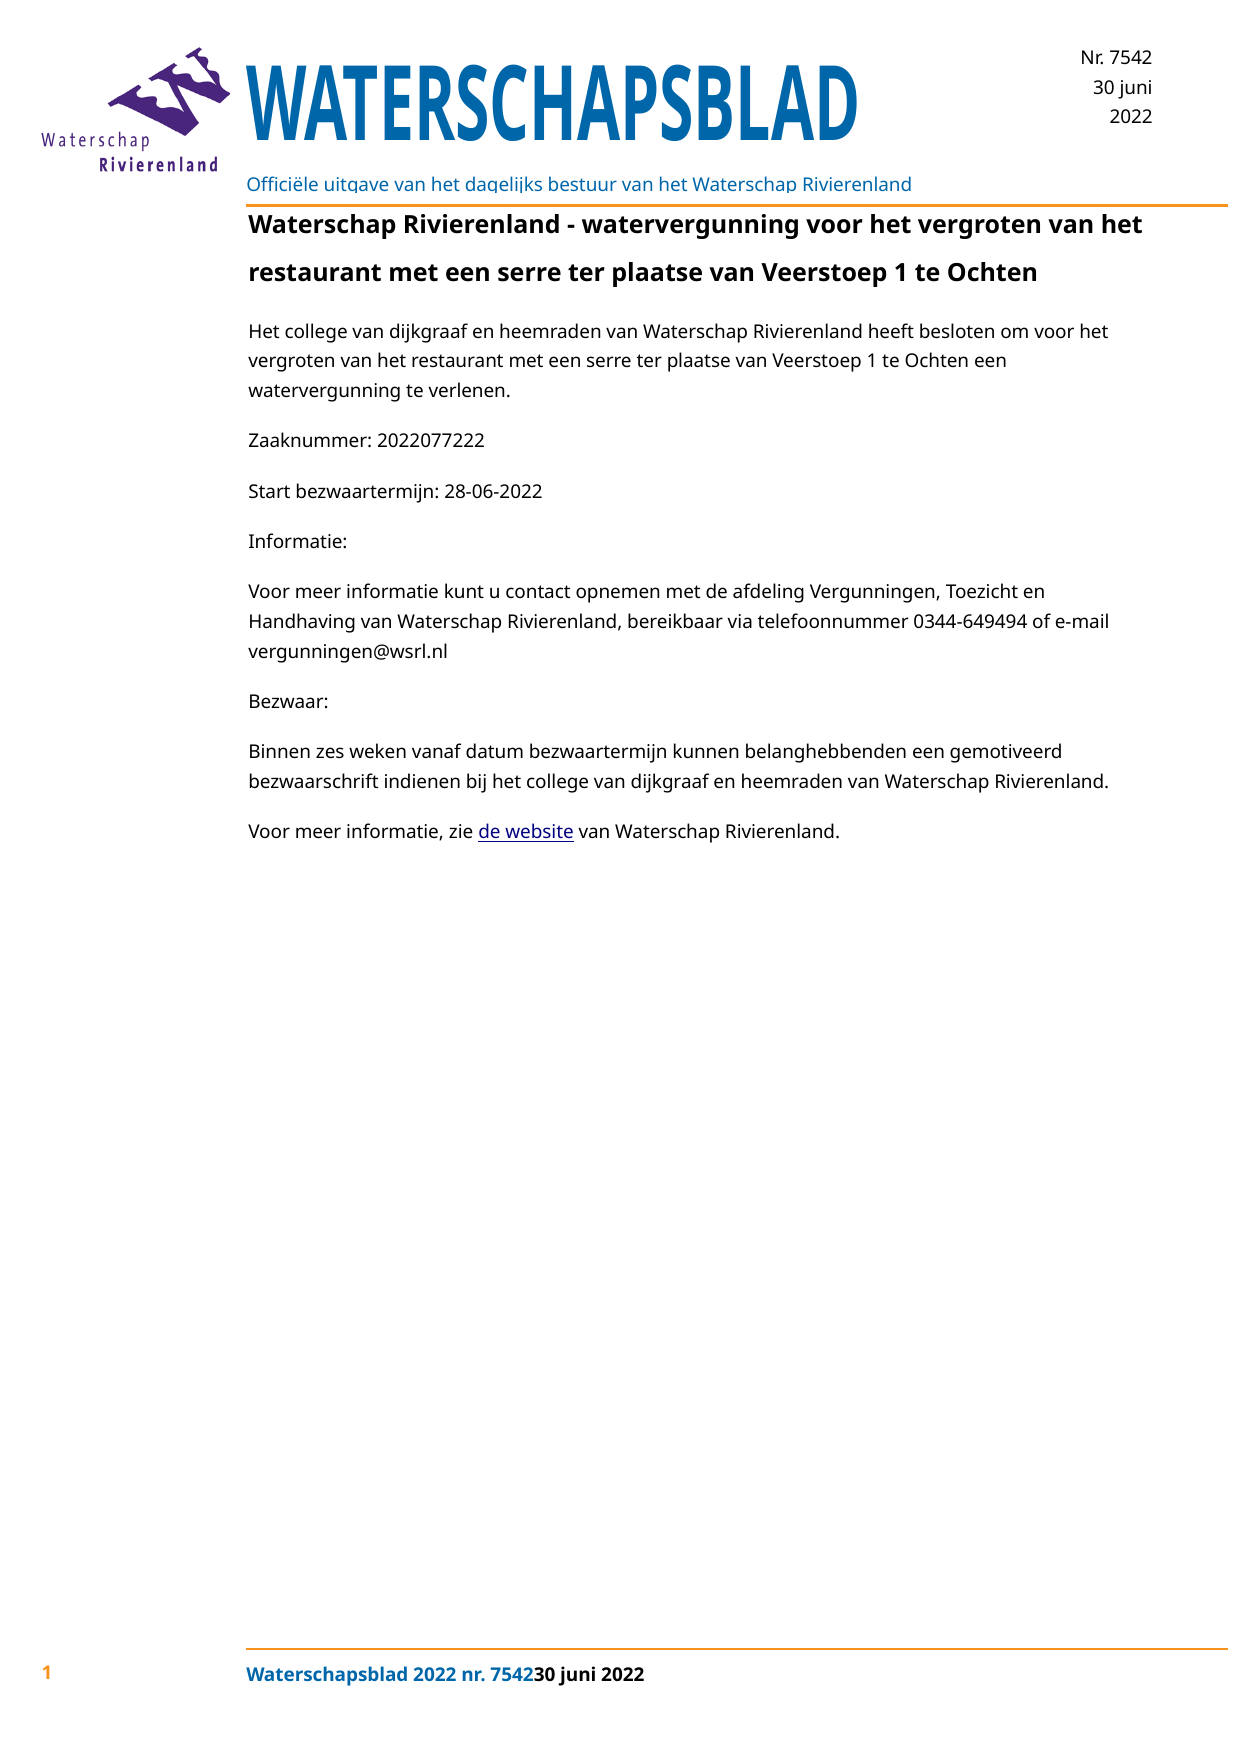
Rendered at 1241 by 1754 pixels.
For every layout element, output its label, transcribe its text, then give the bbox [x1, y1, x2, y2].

picture [41, 47, 231, 172]
text Het college van dijkgraaf en heemraden van Waterschap Rivierenland heeft besloten om voor het vergroten van het restaurant met een serre ter plaatse van Veerstoep 1 te Ochten een watervergunning te verlenen. [248, 318, 1152, 403]
text Informatie: [248, 528, 1152, 554]
text Binnen zes weken vanaf datum bezwaartermijn kunnen belanghebbenden een gemotiveerd bezwaarschrift indienen bij het college van dijkgraaf en heemraden van Waterschap Rivierenland. [248, 739, 1152, 794]
text Start bezwaartermijn: 28-06-2022 [248, 478, 1152, 504]
text Zaaknummer: 2022077222 [248, 427, 1152, 453]
text Waterschap Rivierenland - watervergunning voor het vergroten van het restaurant met een serre ter plaatse van Veerstoep 1 te Ochten [248, 207, 1152, 288]
text Bezwaar: [248, 688, 1152, 714]
text Voor meer informatie, zie de website van Waterschap Rivierenland. [248, 819, 1152, 844]
text Voor meer informatie kunt u contact opnemen met de afdeling Vergunningen, Toezicht en Handhaving van Waterschap Rivierenland, bereikbaar via telefoonnummer 0344-649494 of e-mail vergunningen@wsrl.nl [248, 579, 1152, 664]
